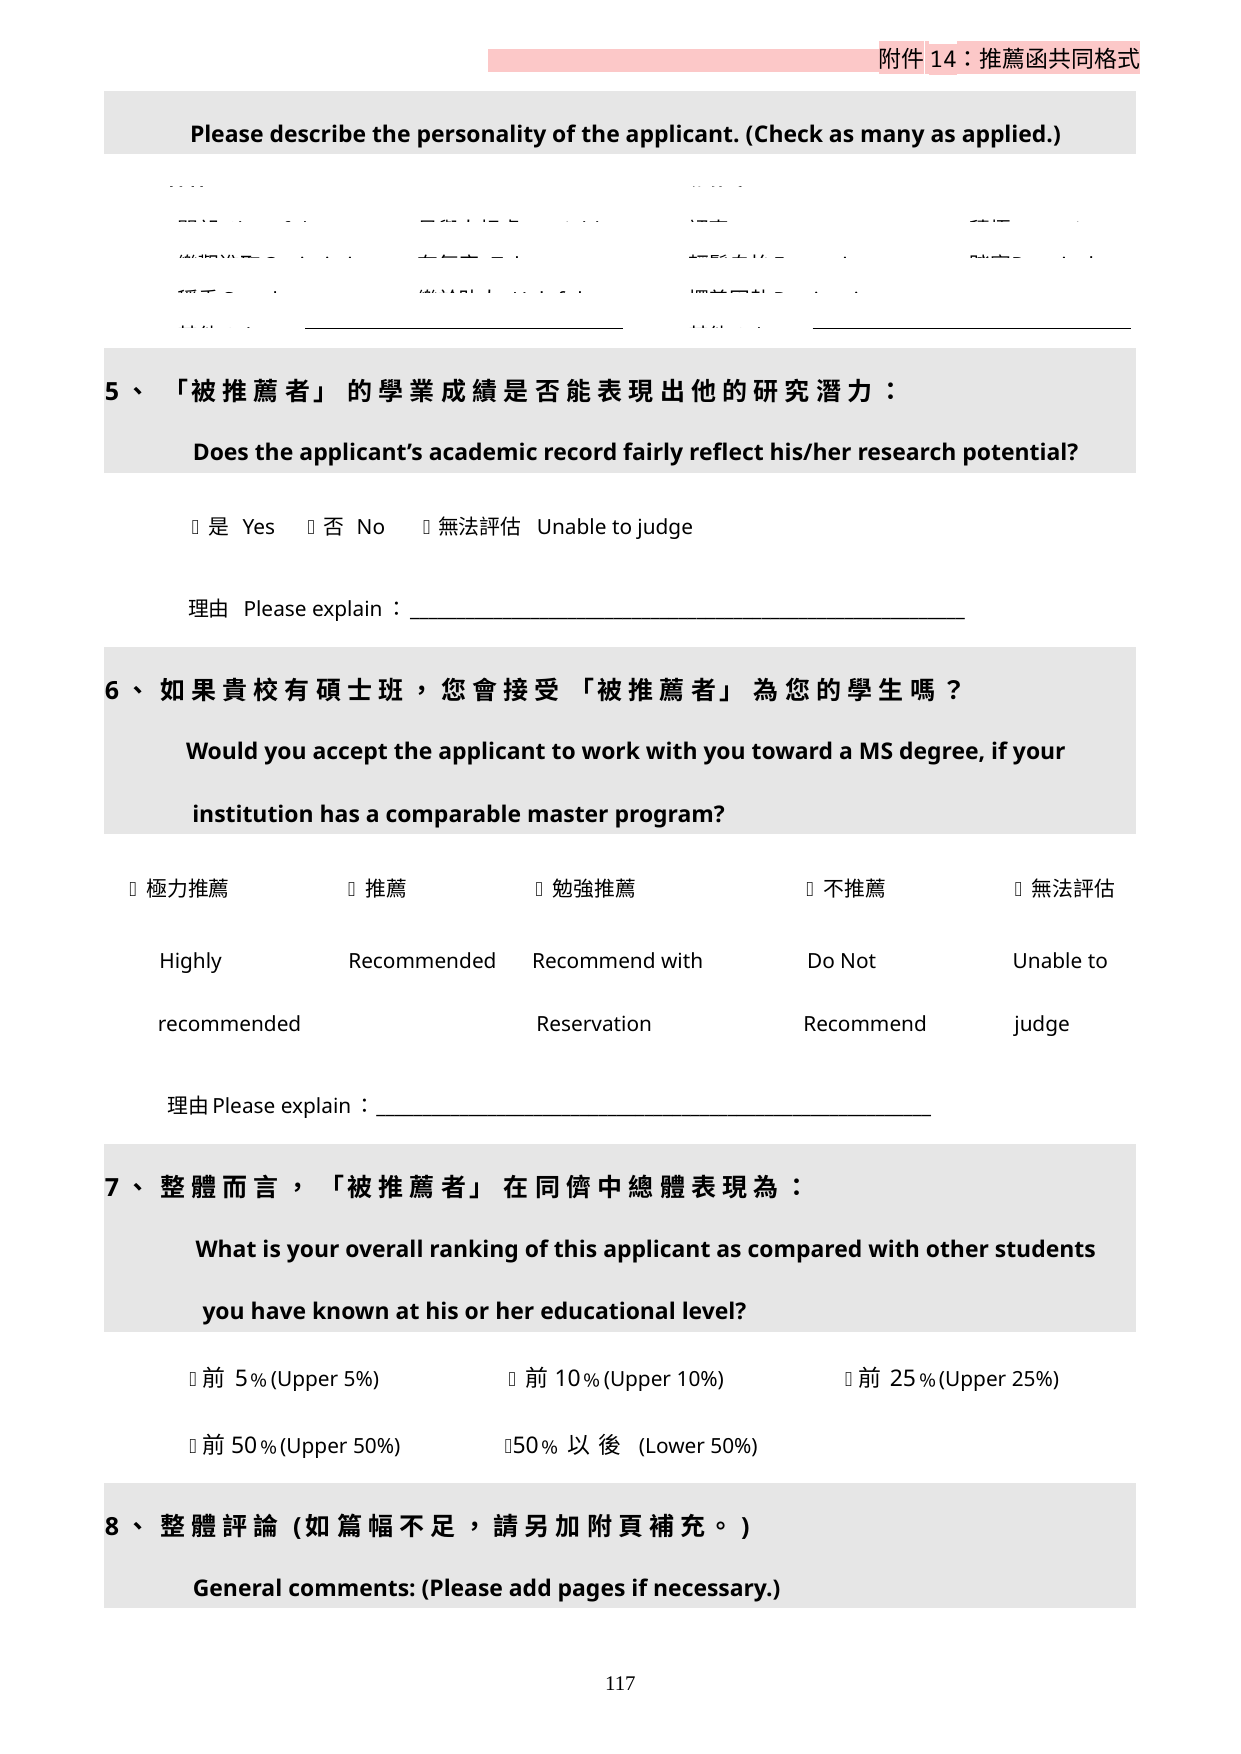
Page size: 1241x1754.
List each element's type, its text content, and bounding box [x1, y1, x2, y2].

table_cell  樂觀進取Optimistic [145, 222, 382, 257]
table_cell  穩重Steady [145, 257, 382, 293]
table_header 1. 性情 Disposition [116, 154, 623, 186]
table_header  無法評估 [990, 834, 1167, 908]
list 如果貴校有碩士班，您會接受「被推薦者」為您的學生嗎？ [104, 647, 1136, 709]
list 整體評論 (如篇幅不足，請另加附頁補充。) [104, 1483, 1136, 1545]
table_cell Recommended [326, 908, 520, 1044]
table_cell Recommend with Reservation [520, 908, 783, 1044]
table_cell  踏實Practical [928, 222, 1131, 257]
table_cell  易與人相處 Amiable [382, 186, 623, 222]
table_header  推薦 [326, 834, 520, 908]
table_header 2. 工作態度 Working attitude [623, 154, 1131, 186]
table_cell [116, 186, 145, 222]
table_cell Do Not Recommend [783, 908, 990, 1044]
table_cell  有氣度 Tolerant [382, 222, 623, 257]
table_cell [623, 186, 652, 222]
table_cell  認真 Earnest [652, 186, 928, 222]
table_cell  輕鬆自怡Easygoing [652, 222, 928, 257]
text 前5﹪(Upper 5%) 前10﹪(Upper 10%) 前25﹪(Upper 25%) [178, 1335, 1146, 1398]
list 整體而言，「被推薦者」在同儕中總體表現為： [104, 1144, 1136, 1207]
table_cell Highly recommended [105, 908, 326, 1044]
text Would you accept the applicant to work with you toward a MS degree, if your institution has a comparable master program? [104, 709, 1136, 834]
table_cell  擇善固執Pertinacious [652, 257, 928, 293]
table_header  不推薦 [783, 834, 990, 908]
list 「被推薦者」的學業成績是否能表現出他的研究潛力： [104, 348, 1136, 410]
text What is your overall ranking of this applicant as compared with other students you have known at his or her educational level? [104, 1207, 1136, 1332]
text 理由 Please explain：____________________________________________________________ [104, 565, 1136, 628]
table_cell  其他Other [145, 293, 305, 328]
table_cell Unable to judge [990, 908, 1167, 1044]
text Please describe the personality of the applicant. (Check as many as applied.) [104, 91, 1136, 154]
table_cell [623, 257, 652, 293]
table_cell [116, 222, 145, 257]
text Does the applicant’s academic record fairly reflect his/her research potential? [104, 410, 1136, 473]
table_cell  樂於助人 Helpful [382, 257, 623, 293]
table_header  極力推薦 [105, 834, 326, 908]
table_cell [813, 293, 1131, 328]
table_cell [623, 222, 652, 257]
text 前50﹪(Upper 50%) 50﹪以後 (Lower 50%) [178, 1402, 1146, 1464]
table_cell  積極Proactive [928, 186, 1131, 222]
table_cell [305, 293, 623, 328]
table_cell [928, 257, 1131, 293]
text 理由Please explain：____________________________________________________________ [104, 1063, 1136, 1125]
text General comments: (Please add pages if necessary.) [104, 1545, 1136, 1608]
table_cell [116, 293, 145, 328]
table_cell [116, 257, 145, 293]
text  是 Yes  否 No  無法評估 Unable to judge [104, 484, 1136, 547]
table_cell  其他Other [652, 293, 812, 328]
table_cell [623, 293, 652, 328]
table_header  勉強推薦 [520, 834, 783, 908]
table_cell  開朗Cheerful [145, 186, 382, 222]
